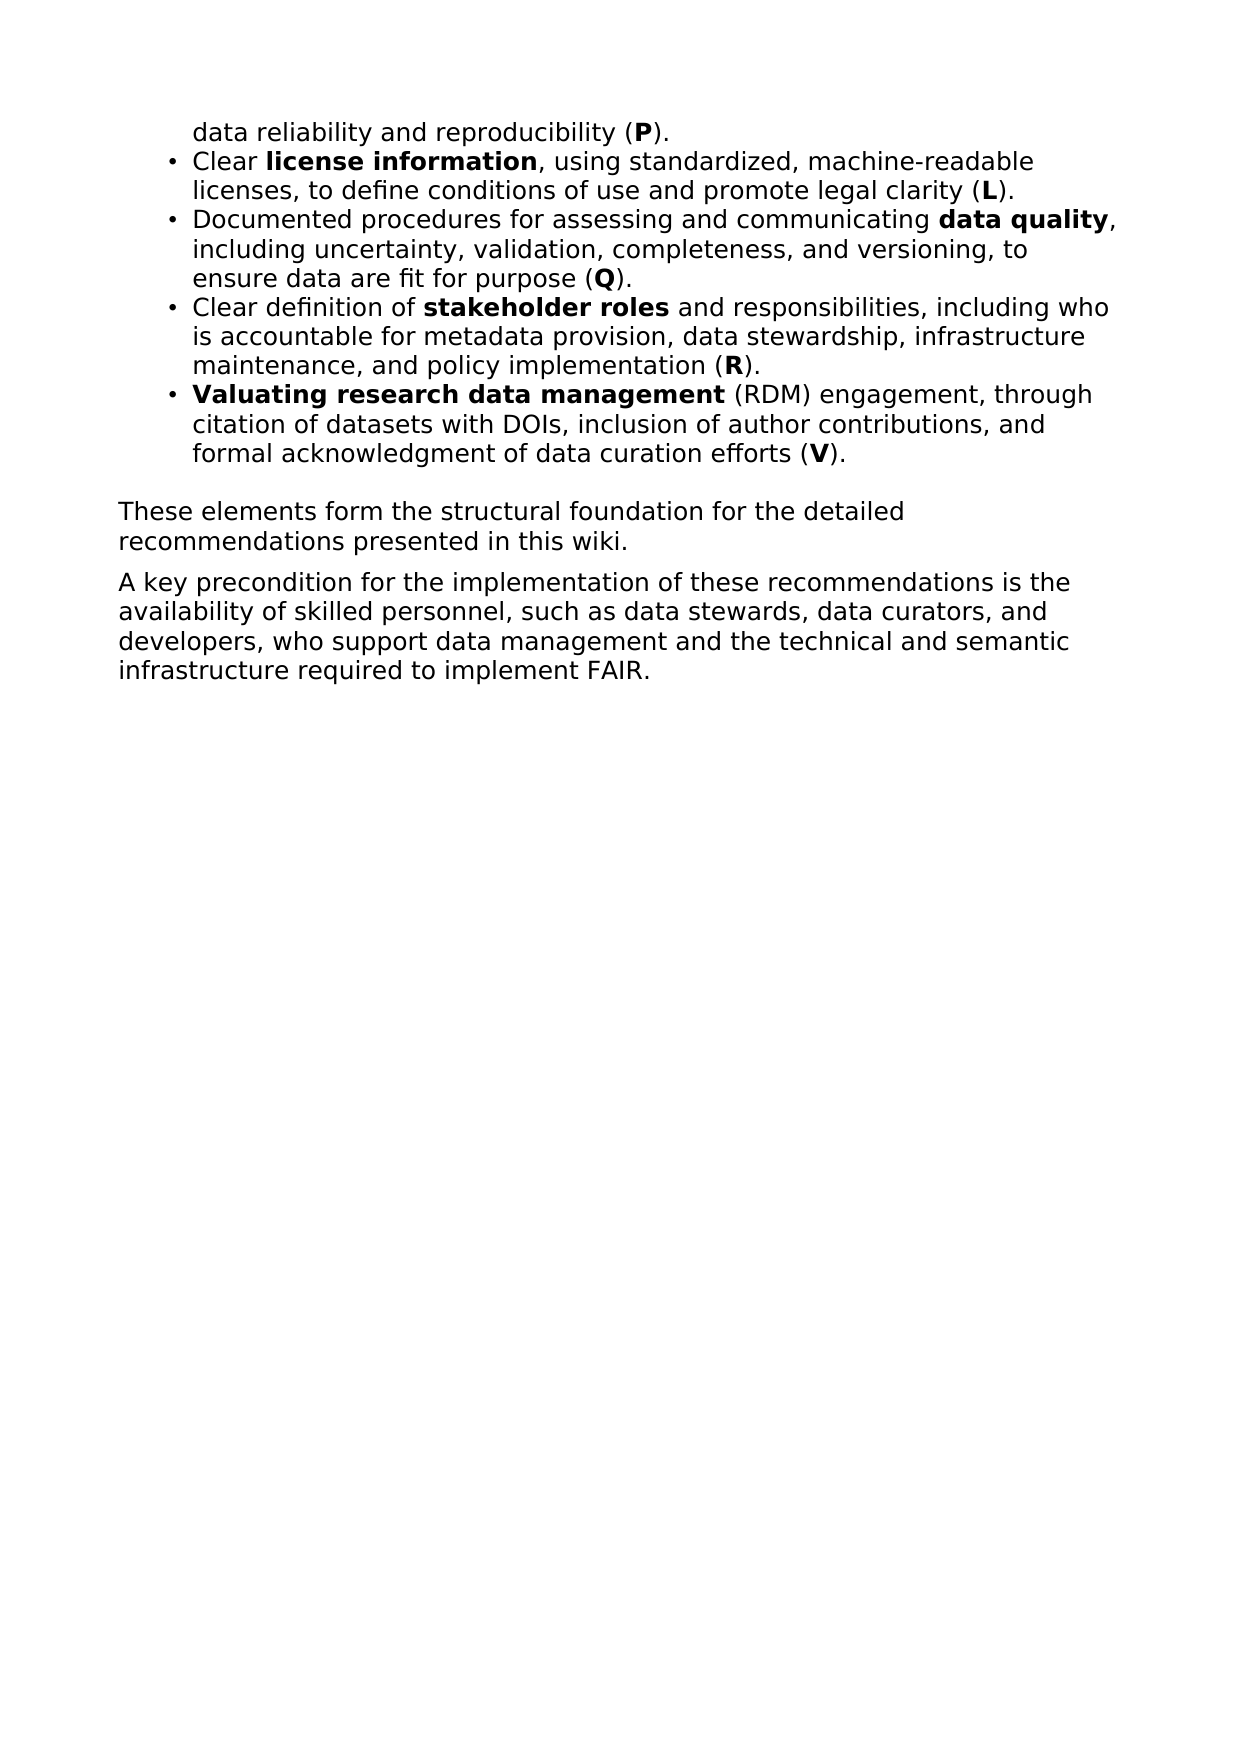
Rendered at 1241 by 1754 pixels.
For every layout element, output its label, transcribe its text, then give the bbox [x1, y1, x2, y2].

text These elements form the structural foundation for the detailed recommendations presented in this wiki. [118, 498, 1122, 556]
text A key precondition for the implementation of these recommendations is the availability of skilled personnel, such as data stewards, data curators, and developers, who support data management and the technical and semantic infrastructure required to implement FAIR. [118, 568, 1122, 685]
list Clear license information, using standardized, machine-readable licenses, to define conditions of use and promote legal clarity (L). [177, 147, 1122, 206]
list data reliability and reproducibility (P). [177, 118, 1122, 147]
list Valuating research data management (RDM) engagement, through citation of datasets with DOIs, inclusion of author contributions, and formal acknowledgment of data curation efforts (V). [177, 381, 1122, 468]
list Clear definition of stakeholder roles and responsibilities, including who is accountable for metadata provision, data stewardship, infrastructure maintenance, and policy implementation (R). [177, 293, 1122, 381]
list Documented procedures for assessing and communicating data quality, including uncertainty, validation, completeness, and versioning, to ensure data are fit for purpose (Q). [177, 206, 1122, 293]
